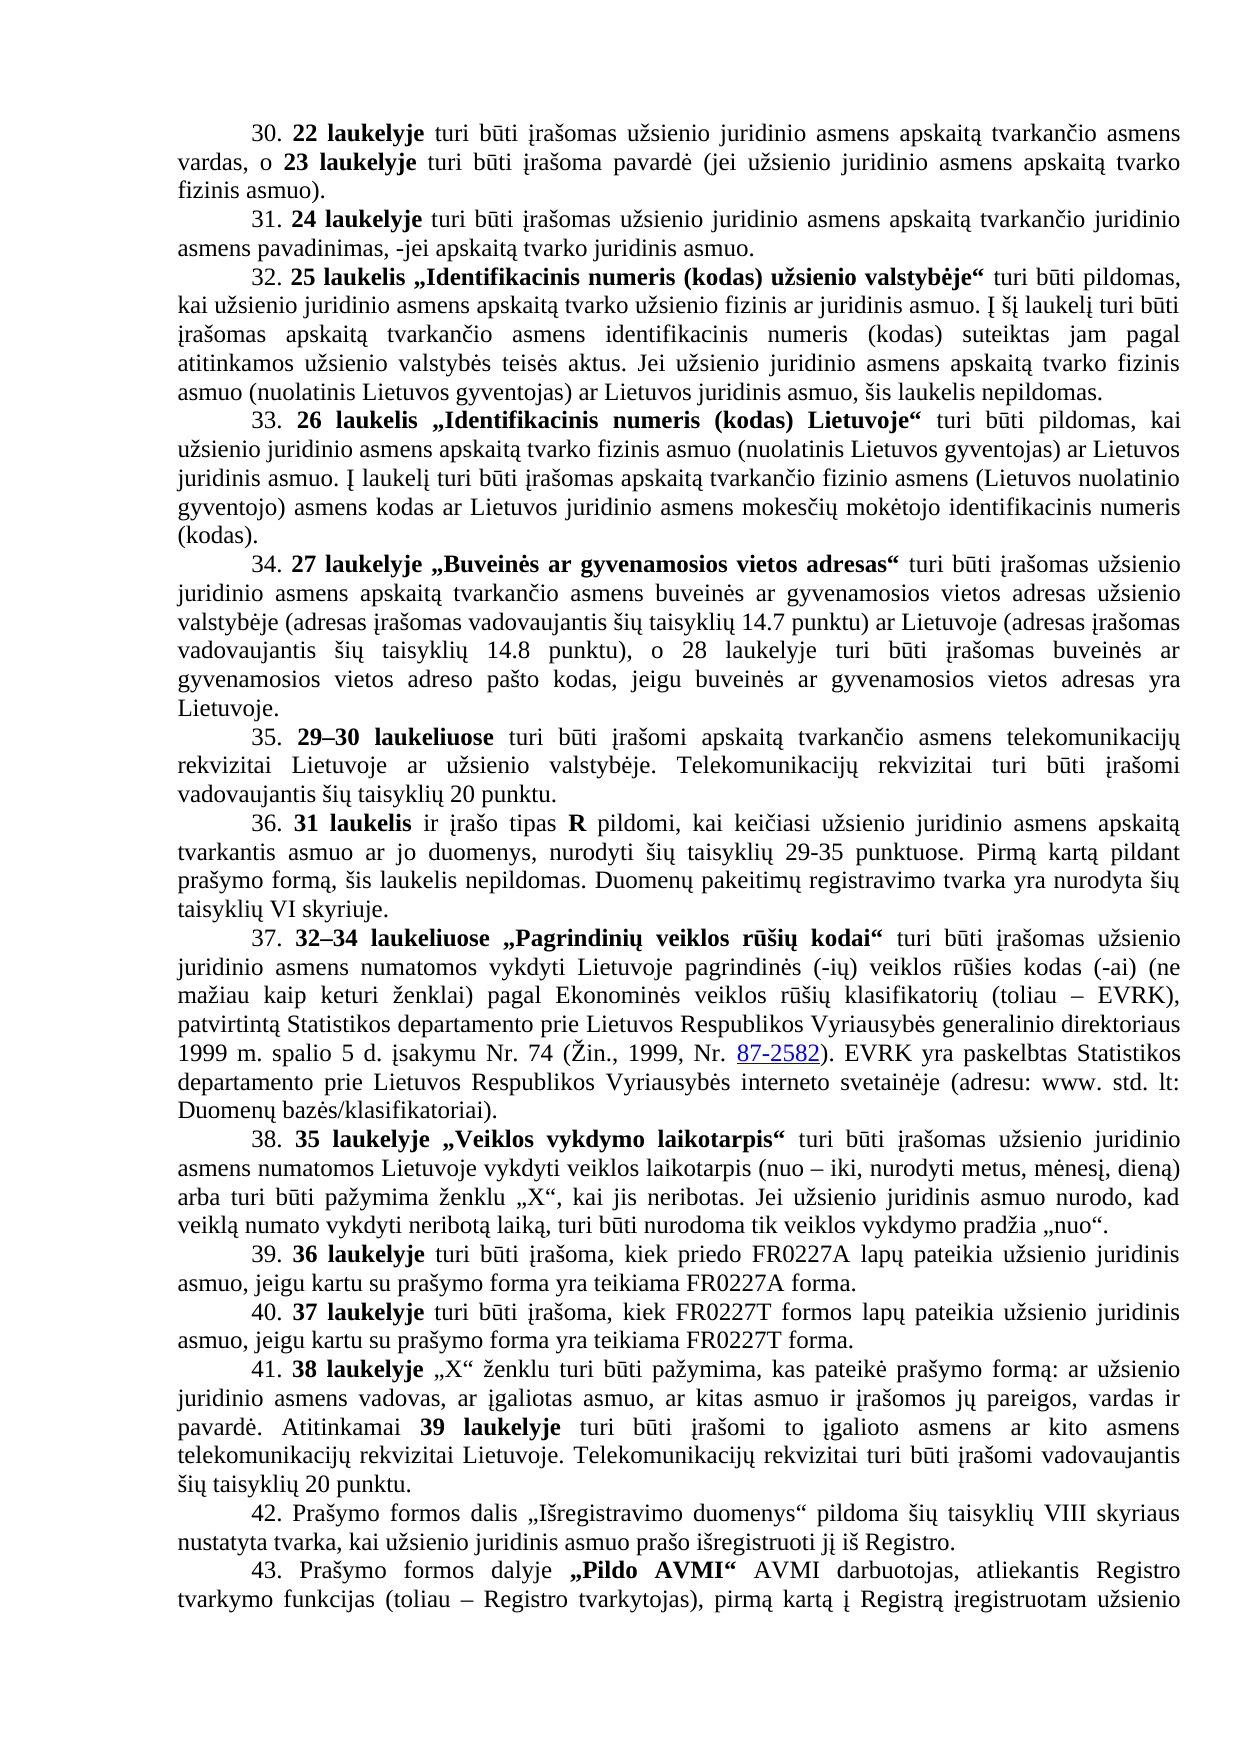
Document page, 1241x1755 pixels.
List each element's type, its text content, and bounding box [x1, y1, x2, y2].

text 32. 25 laukelis „Identifikacinis numeris (kodas) užsienio valstybėje“ turi būti pildomas, kai užsienio juridinio asmens apskaitą tvarko užsienio fizinis ar juridinis asmuo. Į šį laukelį turi būti įrašomas apskaitą tvarkančio asmens identifikacinis numeris (kodas) suteiktas jam pagal atitinkamos užsienio valstybės teisės aktus. Jei užsienio juridinio asmens apskaitą tvarko fizinis asmuo (nuolatinis Lietuvos gyventojas) ar Lietuvos juridinis asmuo, šis laukelis nepildomas. [177, 262, 1181, 406]
text 34. 27 laukelyje „Buveinės ar gyvenamosios vietos adresas“ turi būti įrašomas užsienio juridinio asmens apskaitą tvarkančio asmens buveinės ar gyvenamosios vietos adresas užsienio valstybėje (adresas įrašomas vadovaujantis šių taisyklių 14.7 punktu) ar Lietuvoje (adresas įrašomas vadovaujantis šių taisyklių 14.8 punktu), o 28 laukelyje turi būti įrašomas buveinės ar gyvenamosios vietos adreso pašto kodas, jeigu buveinės ar gyvenamosios vietos adresas yra Lietuvoje. [177, 549, 1181, 722]
text 39. 36 laukelyje turi būti įrašoma, kiek priedo FR0227A lapų pateikia užsienio juridinis asmuo, jeigu kartu su prašymo forma yra teikiama FR0227A forma. [177, 1239, 1181, 1297]
text 36. 31 laukelis ir įrašo tipas R pildomi, kai keičiasi užsienio juridinio asmens apskaitą tvarkantis asmuo ar jo duomenys, nurodyti šių taisyklių 29-35 punktuose. Pirmą kartą pildant prašymo formą, šis laukelis nepildomas. Duomenų pakeitimų registravimo tvarka yra nurodyta šių taisyklių VI skyriuje. [177, 808, 1181, 923]
text 30. 22 laukelyje turi būti įrašomas užsienio juridinio asmens apskaitą tvarkančio asmens vardas, o 23 laukelyje turi būti įrašoma pavardė (jei užsienio juridinio asmens apskaitą tvarko fizinis asmuo). [177, 118, 1181, 204]
text 43. Prašymo formos dalyje „Pildo AVMI“ AVMI darbuotojas, atliekantis Registro tvarkymo funkcijas (toliau – Registro tvarkytojas), pirmą kartą į Registrą įregistruotam užsienio [177, 1556, 1181, 1613]
text 31. 24 laukelyje turi būti įrašomas užsienio juridinio asmens apskaitą tvarkančio juridinio asmens pavadinimas, -jei apskaitą tvarko juridinis asmuo. [177, 204, 1181, 262]
text 35. 29–30 laukeliuose turi būti įrašomi apskaitą tvarkančio asmens telekomunikacijų rekvizitai Lietuvoje ar užsienio valstybėje. Telekomunikacijų rekvizitai turi būti įrašomi vadovaujantis šių taisyklių 20 punktu. [177, 722, 1181, 808]
text 41. 38 laukelyje „X“ ženklu turi būti pažymima, kas pateikė prašymo formą: ar užsienio juridinio asmens vadovas, ar įgaliotas asmuo, ar kitas asmuo ir įrašomos jų pareigos, vardas ir pavardė. Atitinkamai 39 laukelyje turi būti įrašomi to įgalioto asmens ar kito asmens telekomunikacijų rekvizitai Lietuvoje. Telekomunikacijų rekvizitai turi būti įrašomi vadovaujantis šių taisyklių 20 punktu. [177, 1354, 1181, 1498]
text 42. Prašymo formos dalis „Išregistravimo duomenys“ pildoma šių taisyklių VIII skyriaus nustatyta tvarka, kai užsienio juridinis asmuo prašo išregistruoti jį iš Registro. [177, 1498, 1181, 1556]
text 40. 37 laukelyje turi būti įrašoma, kiek FR0227T formos lapų pateikia užsienio juridinis asmuo, jeigu kartu su prašymo forma yra teikiama FR0227T forma. [177, 1297, 1181, 1354]
text 33. 26 laukelis „Identifikacinis numeris (kodas) Lietuvoje“ turi būti pildomas, kai užsienio juridinio asmens apskaitą tvarko fizinis asmuo (nuolatinis Lietuvos gyventojas) ar Lietuvos juridinis asmuo. Į laukelį turi būti įrašomas apskaitą tvarkančio fizinio asmens (Lietuvos nuolatinio gyventojo) asmens kodas ar Lietuvos juridinio asmens mokesčių mokėtojo identifikacinis numeris (kodas). [177, 406, 1181, 549]
text 37. 32–34 laukeliuose „Pagrindinių veiklos rūšių kodai“ turi būti įrašomas užsienio juridinio asmens numatomos vykdyti Lietuvoje pagrindinės (-ių) veiklos rūšies kodas (-ai) (ne mažiau kaip keturi ženklai) pagal Ekonominės veiklos rūšių klasifikatorių (toliau – EVRK), patvirtintą Statistikos departamento prie Lietuvos Respublikos Vyriausybės generalinio direktoriaus 1999 m. spalio 5 d. įsakymu Nr. 74 (Žin., 1999, Nr. 87-2582). EVRK yra paskelbtas Statistikos departamento prie Lietuvos Respublikos Vyriausybės interneto svetainėje (adresu: www. std. lt: Duomenų bazės/klasifikatoriai). [177, 923, 1181, 1124]
text 38. 35 laukelyje „Veiklos vykdymo laikotarpis“ turi būti įrašomas užsienio juridinio asmens numatomos Lietuvoje vykdyti veiklos laikotarpis (nuo – iki, nurodyti metus, mėnesį, dieną) arba turi būti pažymima ženklu „X“, kai jis neribotas. Jei užsienio juridinis asmuo nurodo, kad veiklą numato vykdyti neribotą laiką, turi būti nurodoma tik veiklos vykdymo pradžia „nuo“. [177, 1124, 1181, 1239]
